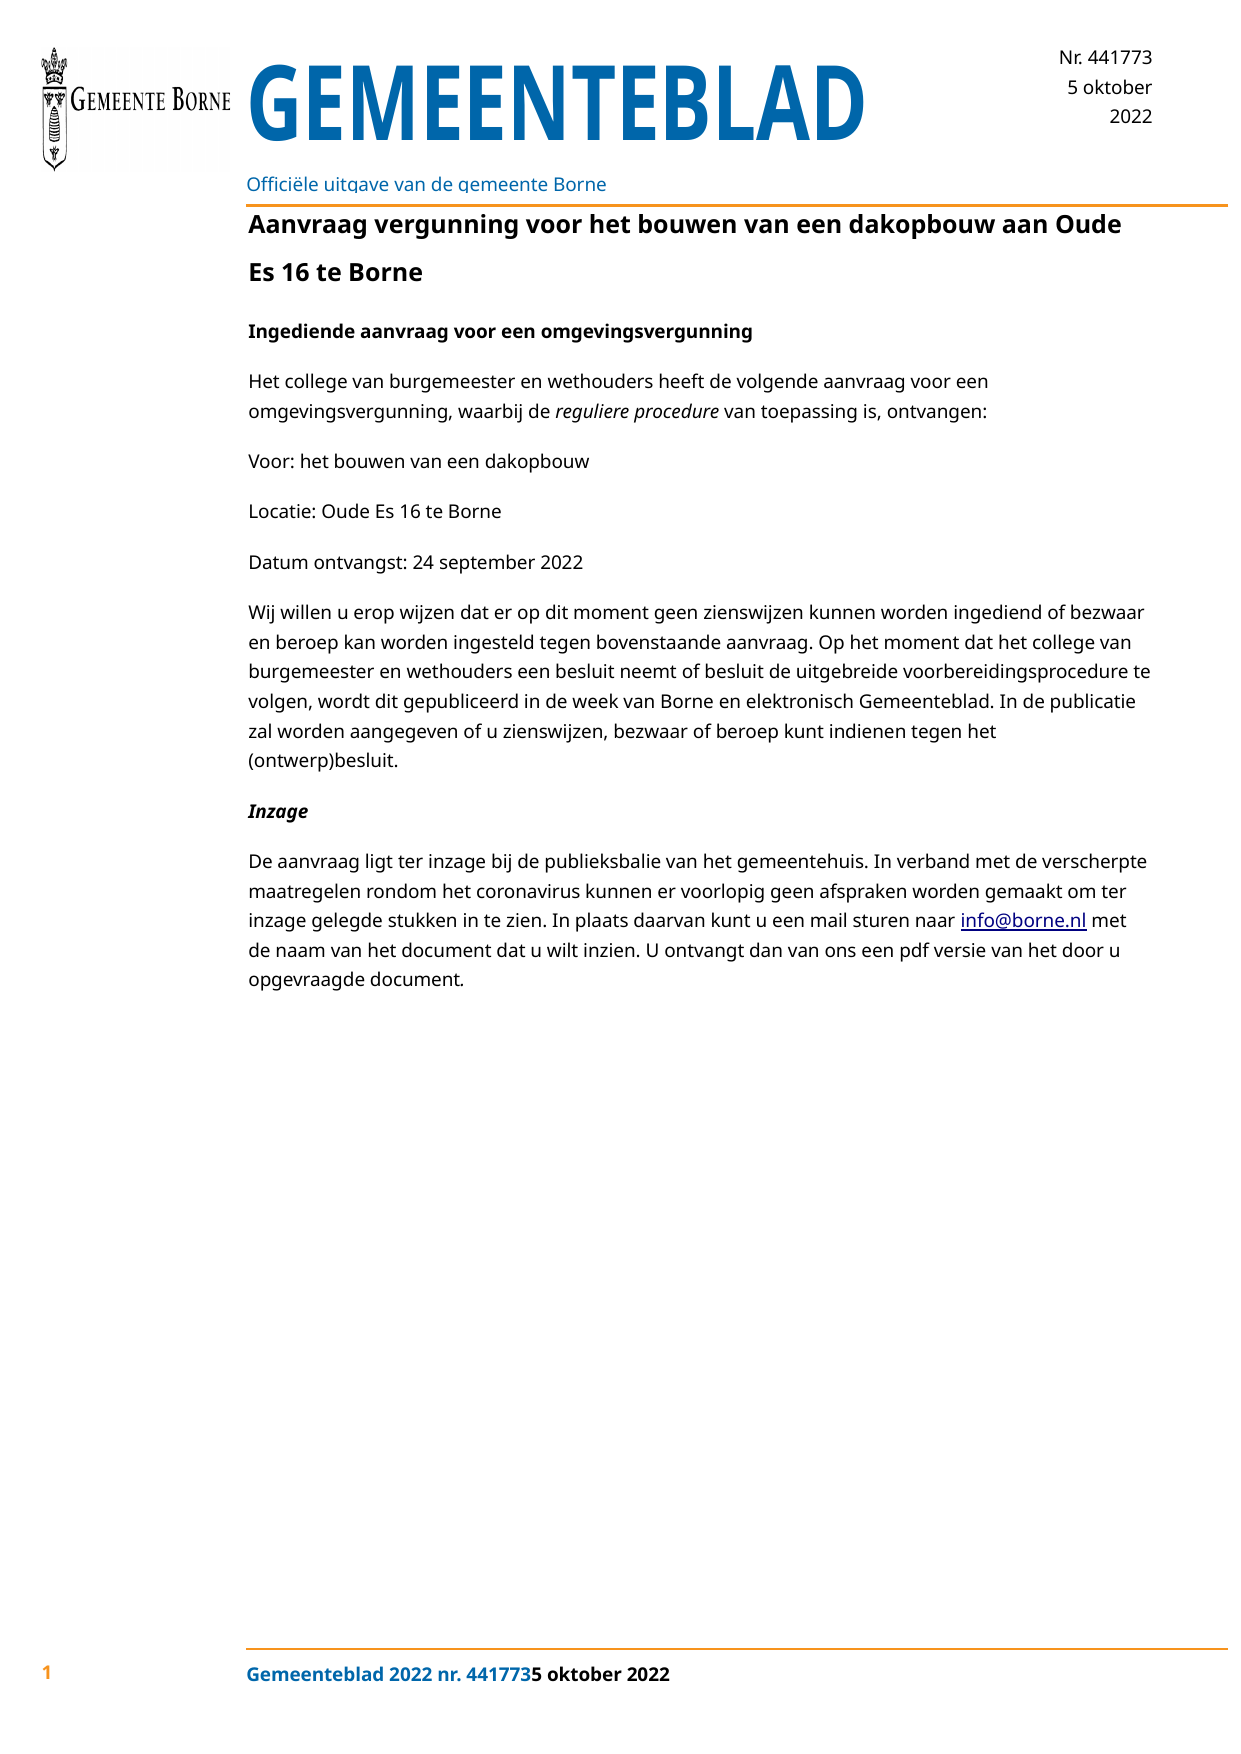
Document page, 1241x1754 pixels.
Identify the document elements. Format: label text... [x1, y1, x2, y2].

text Datum ontvangst: 24 september 2022 [248, 549, 1152, 575]
text Voor: het bouwen van een dakopbouw [248, 448, 1152, 474]
text Het college van burgemeester en wethouders heeft de volgende aanvraag voor een omgevingsvergunning, waarbij de reguliere procedure van toepassing is, ontvangen: [248, 368, 1152, 424]
text Wij willen u erop wijzen dat er op dit moment geen zienswijzen kunnen worden ingediend of bezwaar en beroep kan worden ingesteld tegen bovenstaande aanvraag. Op het moment dat het college van burgemeester en wethouders een besluit neemt of besluit de uitgebreide voorbereidingsprocedure te volgen, wordt dit gepubliceerd in de week van Borne en elektronisch Gemeenteblad. In de publicatie zal worden aangegeven of u zienswijzen, bezwaar of beroep kunt indienen tegen het (ontwerp)besluit. [248, 599, 1152, 773]
text Locatie: Oude Es 16 te Borne [248, 499, 1152, 524]
text De aanvraag ligt ter inzage bij de publieksbalie van het gemeentehuis. In verband met de verscherpte maatregelen rondom het coronavirus kunnen er voorlopig geen afspraken worden gemaakt om ter inzage gelegde stukken in te zien. In plaats daarvan kunt u een mail sturen naar info@borne.nl met de naam van het document dat u wilt inzien. U ontvangt dan van ons een pdf versie van het door u opgevraagde document. [248, 848, 1152, 992]
text Aanvraag vergunning voor het bouwen van een dakopbouw aan Oude Es 16 te Borne [248, 207, 1152, 288]
text Ingediende aanvraag voor een omgevingsvergunning [248, 318, 1152, 344]
text Inzage [248, 798, 1152, 824]
picture [41, 47, 231, 172]
